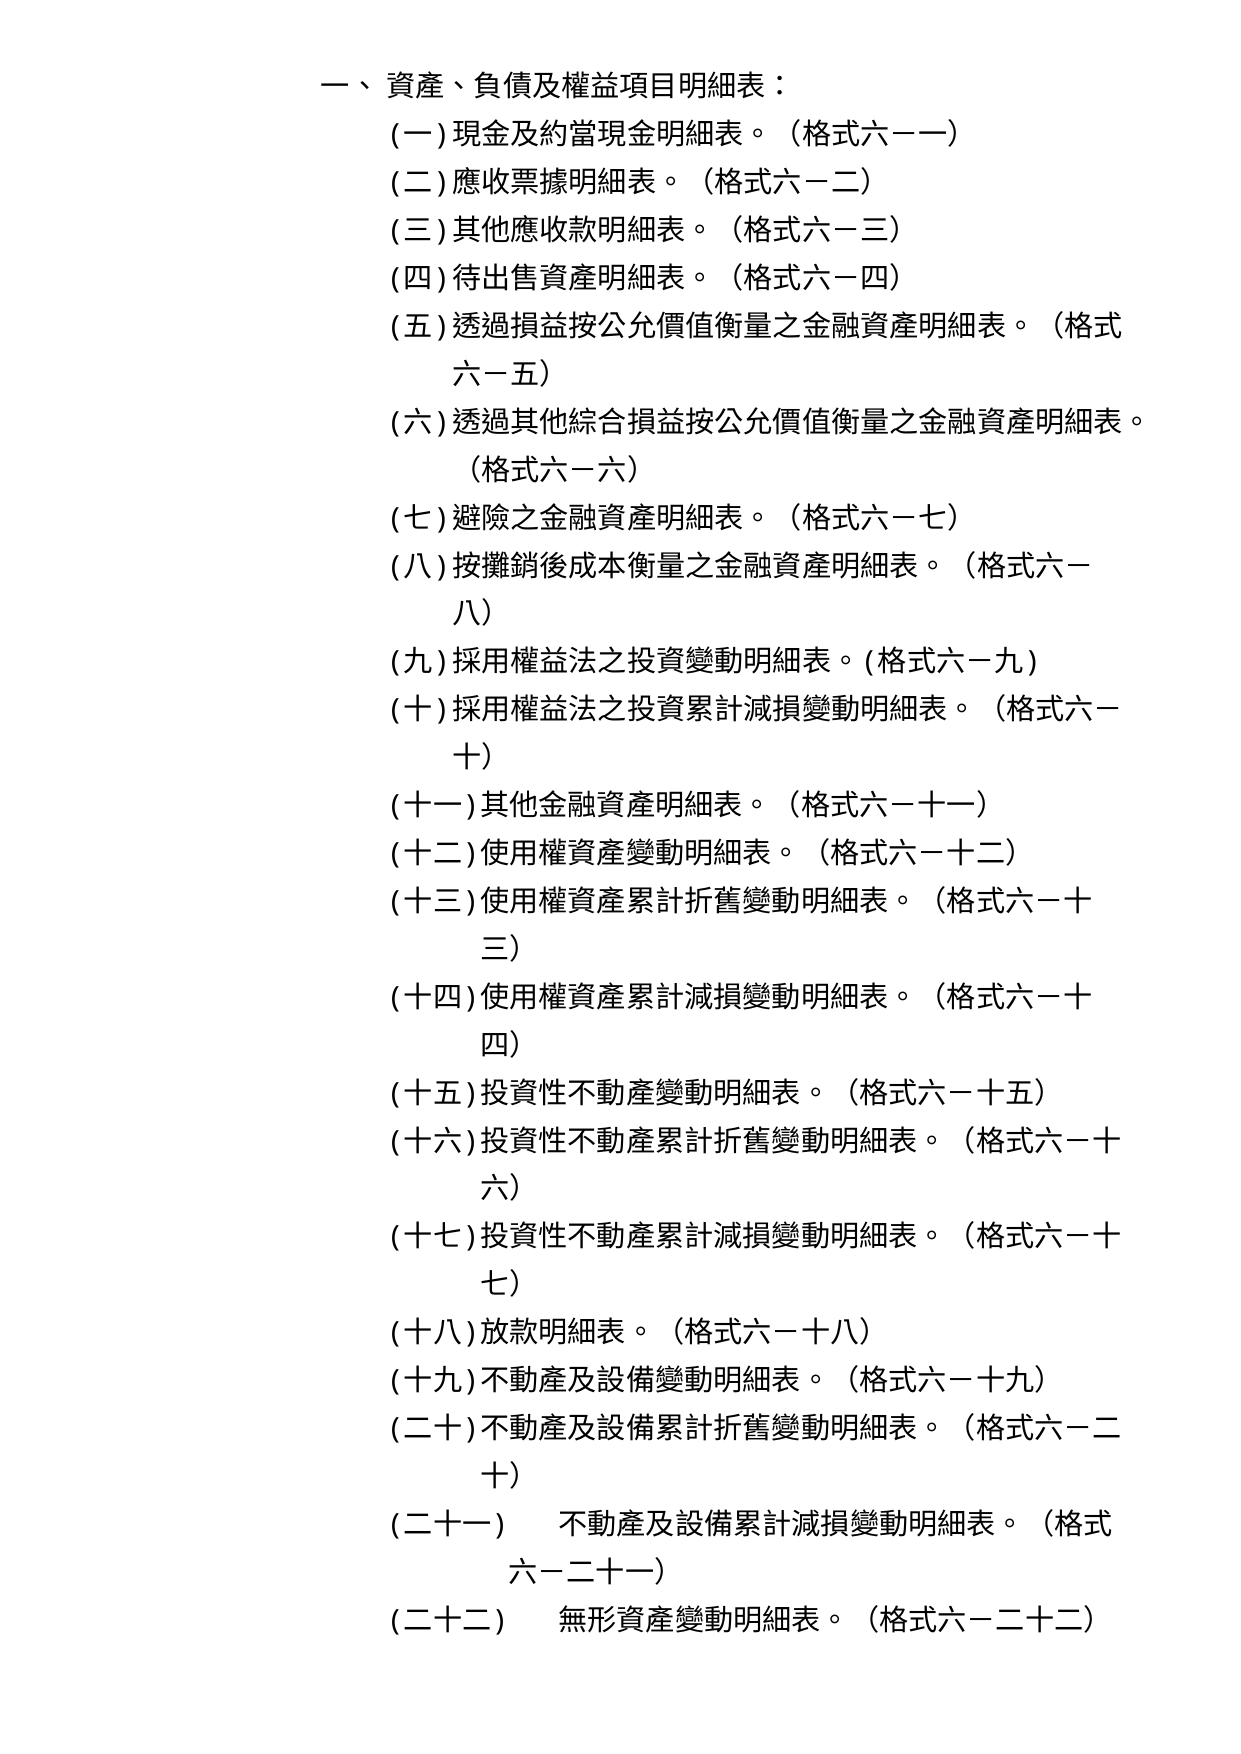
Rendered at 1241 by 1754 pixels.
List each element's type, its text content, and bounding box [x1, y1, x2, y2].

list 採用權益法之投資變動明細表。(格式六－九) [386, 633, 1135, 681]
list 其他金融資產明細表。（格式六－十一） [386, 777, 1135, 825]
list 不動產及設備變動明細表。（格式六－十九） [386, 1352, 1135, 1400]
list 資產、負債及權益項目明細表： [321, 58, 1135, 106]
list 透過損益按公允價值衡量之金融資產明細表。（格式六－五） [386, 298, 1135, 394]
list 使用權資產變動明細表。（格式六－十二） [386, 825, 1135, 873]
list 投資性不動產累計折舊變動明細表。（格式六－十六） [386, 1113, 1135, 1208]
list 待出售資產明細表。（格式六－四） [386, 250, 1135, 298]
list 採用權益法之投資累計減損變動明細表。（格式六－十） [386, 681, 1135, 777]
list 按攤銷後成本衡量之金融資產明細表。（格式六－八） [386, 538, 1135, 633]
list 投資性不動產累計減損變動明細表。（格式六－十七） [386, 1208, 1135, 1304]
list 不動產及設備累計折舊變動明細表。（格式六－二十） [386, 1400, 1135, 1496]
list 無形資產變動明細表。（格式六－二十二） [386, 1592, 1135, 1640]
list 投資性不動產變動明細表。（格式六－十五） [386, 1065, 1135, 1113]
list 透過其他綜合損益按公允價值衡量之金融資產明細表。（格式六－六） [386, 394, 1135, 490]
list 使用權資產累計減損變動明細表。（格式六－十四） [386, 969, 1135, 1065]
list 避險之金融資產明細表。（格式六－七） [386, 490, 1135, 538]
list 放款明細表。（格式六－十八） [386, 1304, 1135, 1352]
list 現金及約當現金明細表。（格式六－一） [386, 106, 1135, 154]
list 不動產及設備累計減損變動明細表。（格式六－二十一） [386, 1496, 1135, 1592]
list 使用權資產累計折舊變動明細表。（格式六－十三） [386, 873, 1135, 969]
list 應收票據明細表。（格式六－二） [386, 154, 1135, 202]
list 其他應收款明細表。（格式六－三） [386, 202, 1135, 250]
